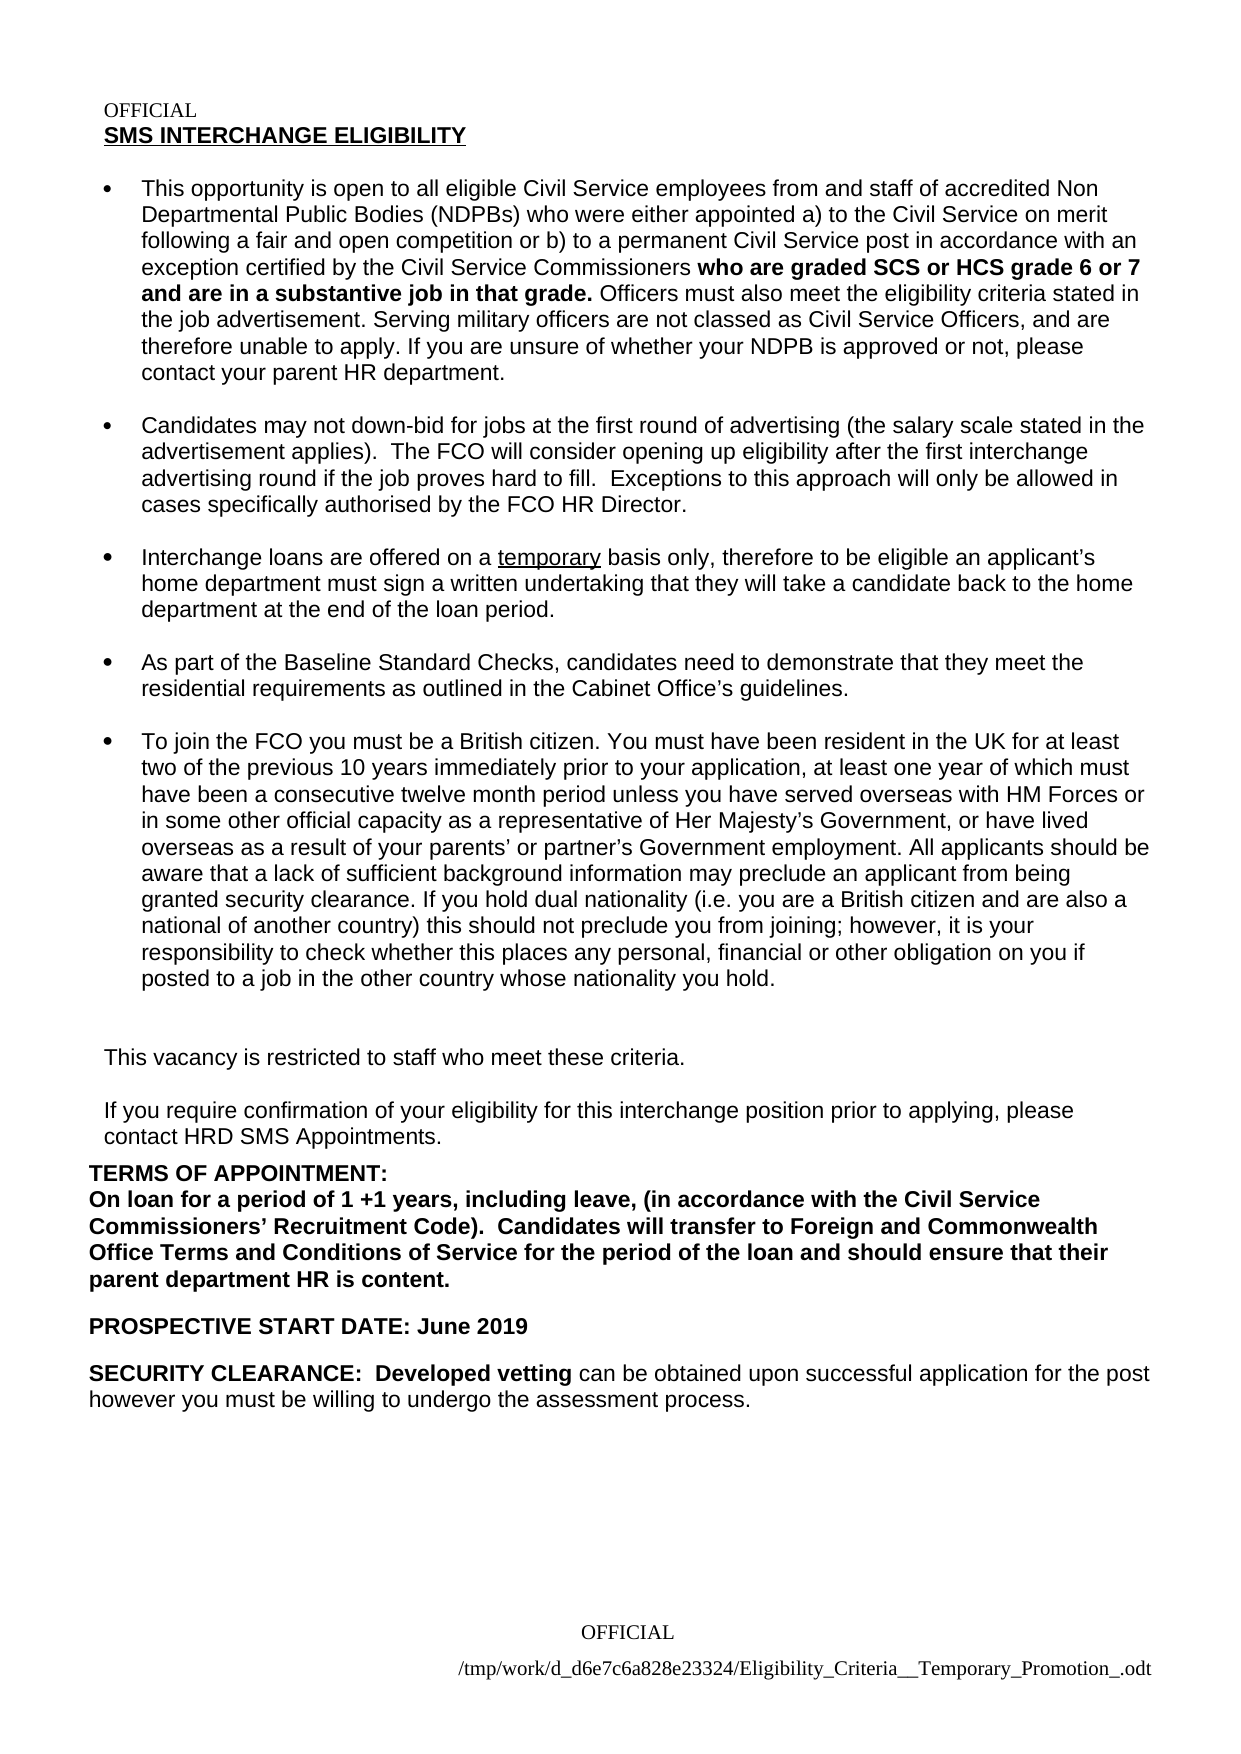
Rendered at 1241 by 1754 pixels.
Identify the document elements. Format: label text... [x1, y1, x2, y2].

subtitle As part of the Baseline Standard Checks, candidates need to demonstrate that they meet the residential requirements as outlined in the Cabinet Office’s guidelines. [103, 649, 1152, 702]
text This vacancy is restricted to staff who meet these criteria. [103, 1044, 1152, 1071]
text SMS INTERCHANGE ELIGIBILITY [103, 122, 1152, 148]
subtitle To join the FCO you must be a British citizen. You must have been resident in the UK for at least two of the previous 10 years immediately prior to your application, at least one year of which must have been a consecutive twelve month period unless you have served overseas with HM Forces or in some other official capacity as a representative of Her Majesty’s Government, or have lived overseas as a result of your parents’ or partner’s Government employment. All applicants should be aware that a lack of sufficient background information may preclude an applicant from being granted security clearance. If you hold dual nationality (i.e. you are a British citizen and are also a national of another country) this should not preclude you from joining; however, it is your responsibility to check whether this places any personal, financial or other obligation on you if posted to a job in the other country whose nationality you hold. [103, 728, 1152, 992]
subtitle Interchange loans are offered on a temporary basis only, therefore to be eligible an applicant’s home department must sign a written undertaking that they will take a candidate back to the home department at the end of the loan period. [103, 543, 1152, 623]
text If you require confirmation of your eligibility for this interchange position prior to applying, please contact HRD SMS Appointments. [103, 1097, 1152, 1150]
text SECURITY CLEARANCE: Developed vetting can be obtained upon successful application for the post however you must be willing to undergo the assessment process. [89, 1360, 1152, 1413]
list This opportunity is open to all eligible Civil Service employees from and staff of accredited Non Departmental Public Bodies (NDPBs) who were either appointed a) to the Civil Service on merit following a fair and open competition or b) to a permanent Civil Service post in accordance with an exception certified by the Civil Service Commissioners who are graded SCS or HCS grade 6 or 7 and are in a substantive job in that grade. Officers must also meet the eligibility criteria stated in the job advertisement. Serving military officers are not classed as Civil Service Officers, and are therefore unable to apply. If you are unsure of whether your NDPB is approved or not, please contact your parent HR department. [103, 174, 1152, 385]
text TERMS OF APPOINTMENT: On loan for a period of 1 +1 years, including leave, (in accordance with the Civil Service Commissioners’ Recruitment Code). Candidates will transfer to Foreign and Commonwealth Office Terms and Conditions of Service for the period of the loan and should ensure that their parent department HR is content. [89, 1160, 1152, 1292]
list Candidates may not down-bid for jobs at the first round of advertising (the salary scale stated in the advertisement applies). The FCO will consider opening up eligibility after the first interchange advertising round if the job proves hard to fill. Exceptions to this approach will only be allowed in cases specifically authorised by the FCO HR Director. [103, 412, 1152, 517]
text PROSPECTIVE START DATE: June 2019 [89, 1313, 1152, 1339]
